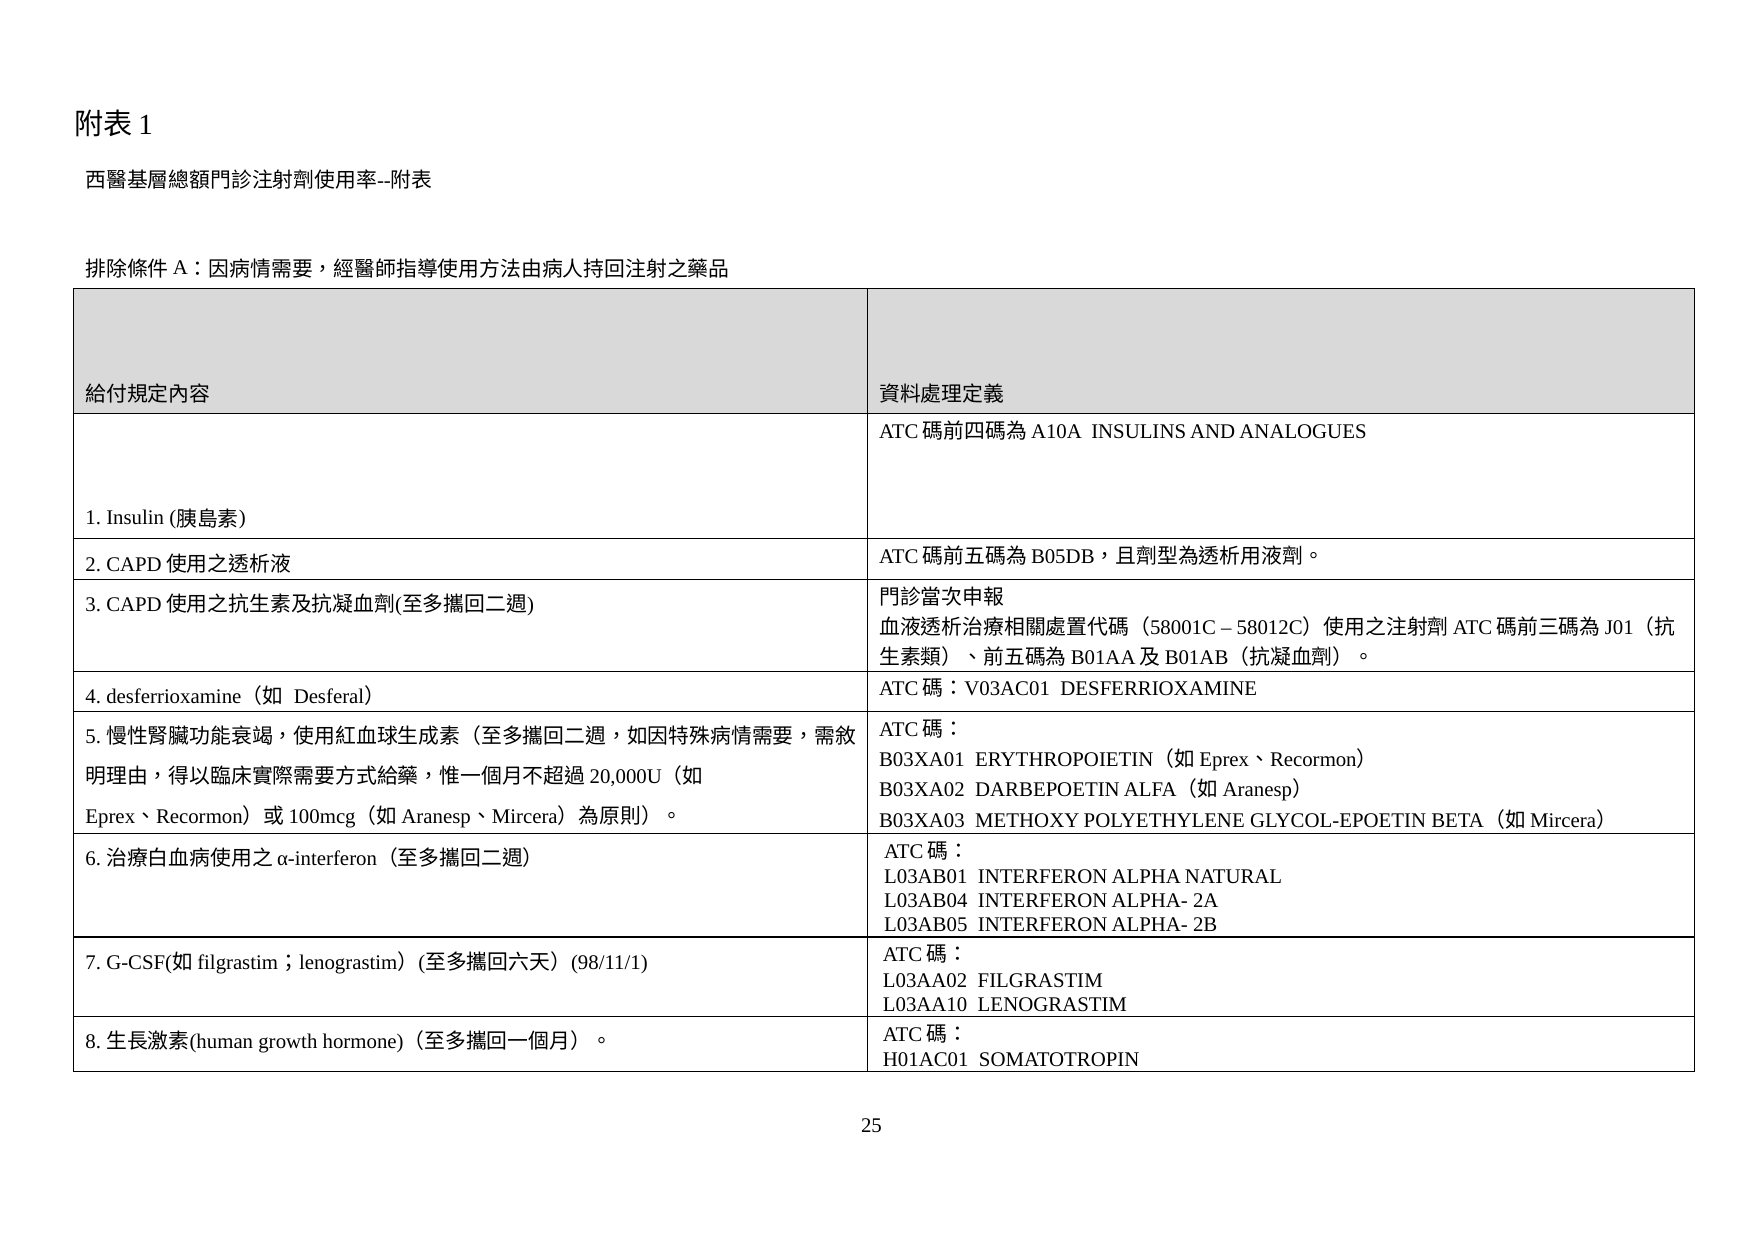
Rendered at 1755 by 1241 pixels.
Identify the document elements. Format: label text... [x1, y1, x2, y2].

table_cell 8. 生長激素(human growth hormone)（至多攜回一個月）。 [74, 1017, 867, 1071]
table_cell ATC碼前五碼為B05DB，且劑型為透析用液劑。 [868, 539, 1694, 579]
table_cell ATC碼： L03AB01 INTERFERON ALPHA NATURAL L03AB04 INTERFERON ALPHA- 2A L03AB05 INTERFERON ALPHA- 2B [868, 834, 1694, 936]
table_cell 3. CAPD使用之抗生素及抗凝血劑(至多攜回二週) [74, 580, 867, 671]
table_cell ATC碼：V03AC01 DESFERRIOXAMINE [868, 672, 1694, 711]
table_cell ATC碼前四碼為A10A INSULINS AND ANALOGUES [868, 414, 1694, 538]
table_cell 2. CAPD使用之透析液 [74, 539, 867, 579]
table_cell ATC碼： B03XA01 ERYTHROPOIETIN（如Eprex、Recormon） B03XA02 DARBEPOETIN ALFA（如Aranesp） B03XA03 METHOXY POLYETHYLENE GLYCOL-EPOETIN BETA（如Mircera） [868, 712, 1694, 833]
table_cell ATC碼： L03AA02 FILGRASTIM L03AA10 LENOGRASTIM [868, 938, 1694, 1016]
table_cell 門診當次申報 血液透析治療相關處置代碼（58001C – 58012C）使用之注射劑ATC碼前三碼為J01（抗生素類）、前五碼為B01AA及B01AB（抗凝血劑）。 [868, 580, 1694, 671]
table_header 西醫基層總額門診注射劑使用率--附表 排除條件A：因病情需要，經醫師指導使用方法由病人持回注射之藥品 [74, 163, 1694, 288]
table_cell 資料處理定義 [868, 289, 1694, 413]
text 附表1 [74, 101, 1668, 143]
table_cell 5. 慢性腎臟功能衰竭，使用紅血球生成素（至多攜回二週，如因特殊病情需要，需敘明理由，得以臨床實際需要方式給藥，惟一個月不超過20,000U（如Eprex、Recormon）或100mcg（如Aranesp、Mircera）為原則）。 [74, 712, 867, 833]
table_cell 6. 治療白血病使用之α-interferon（至多攜回二週） [74, 834, 867, 936]
table_cell 給付規定內容 [74, 289, 867, 413]
table_cell 1. Insulin (胰島素) [74, 414, 867, 538]
table_cell 7. G-CSF(如filgrastim；lenograstim）(至多攜回六天）(98/11/1) [74, 938, 867, 1016]
table_cell ATC碼： H01AC01 SOMATOTROPIN [868, 1017, 1694, 1071]
table_cell 4. desferrioxamine（如 Desferal） [74, 672, 867, 711]
